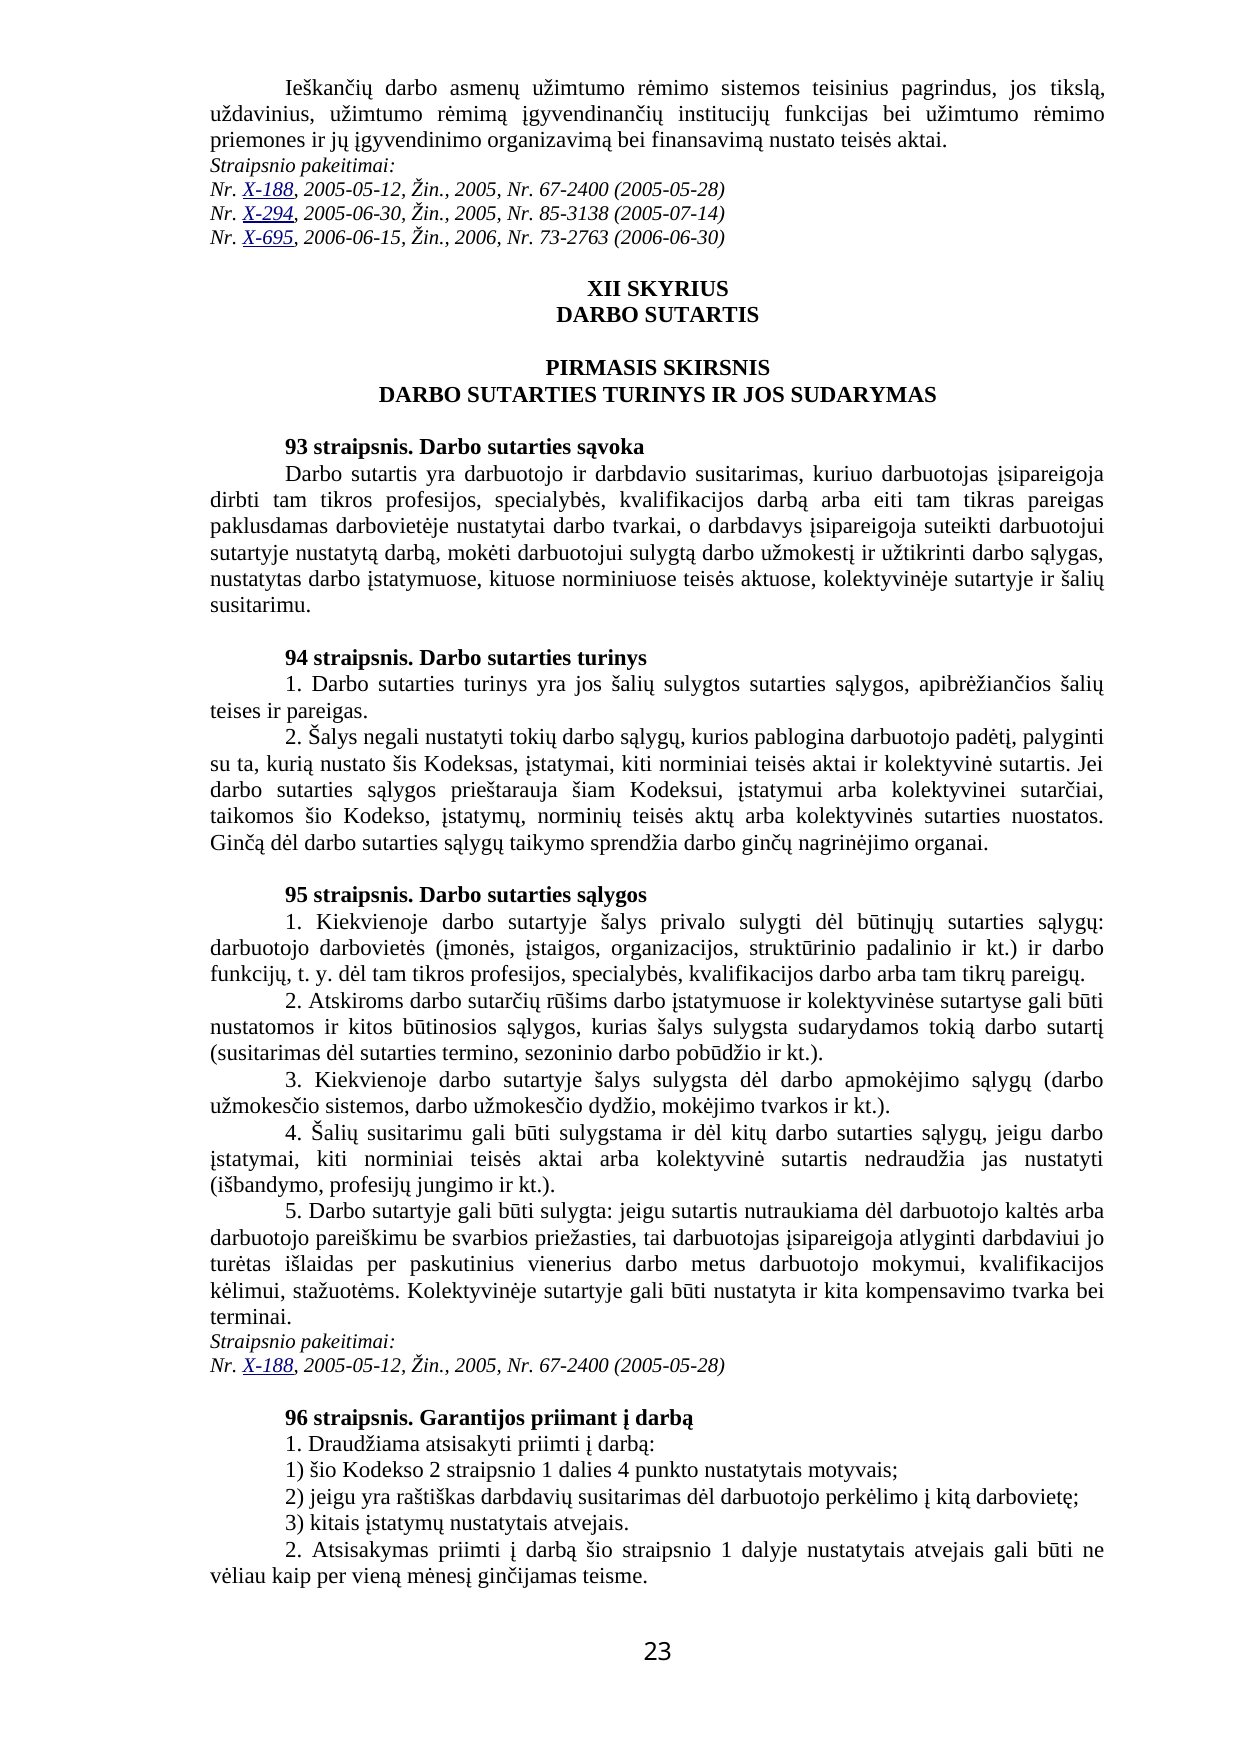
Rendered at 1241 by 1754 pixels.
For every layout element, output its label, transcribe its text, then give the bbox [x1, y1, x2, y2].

text 2) jeigu yra raštiškas darbdavių susitarimas dėl darbuotojo perkėlimo į kitą darbovietę; [210, 1483, 1106, 1509]
text Nr. X-188, 2005-05-12, Žin., 2005, Nr. 67-2400 (2005-05-28) [210, 1353, 1106, 1377]
text PIRMASIS SKIRSNIS [210, 354, 1106, 381]
text 2. Šalys negali nustatyti tokių darbo sąlygų, kurios pablogina darbuotojo padėtį, palyginti su ta, kurią nustato šis Kodeksas, įstatymai, kiti norminiai teisės aktai ir kolektyvinė sutartis. Jei darbo sutarties sąlygos prieštarauja šiam Kodeksui, įstatymui arba kolektyvinei sutarčiai, taikomos šio Kodekso, įstatymų, norminių teisės aktų arba kolektyvinės sutarties nuostatos. Ginčą dėl darbo sutarties sąlygų taikymo sprendžia darbo ginčų nagrinėjimo organai. [210, 723, 1106, 855]
text 2. Atskiroms darbo sutarčių rūšims darbo įstatymuose ir kolektyvinėse sutartyse gali būti nustatomos ir kitos būtinosios sąlygos, kurias šalys sulygsta sudarydamos tokią darbo sutartį (susitarimas dėl sutarties termino, sezoninio darbo pobūdžio ir kt.). [210, 987, 1106, 1066]
text Straipsnio pakeitimai: [210, 1329, 1106, 1353]
text 4. Šalių susitarimu gali būti sulygstama ir dėl kitų darbo sutarties sąlygų, jeigu darbo įstatymai, kiti norminiai teisės aktai arba kolektyvinė sutartis nedraudžia jas nustatyti (išbandymo, profesijų jungimo ir kt.). [210, 1118, 1106, 1198]
text 3. Kiekvienoje darbo sutartyje šalys sulygsta dėl darbo apmokėjimo sąlygų (darbo užmokesčio sistemos, darbo užmokesčio dydžio, mokėjimo tvarkos ir kt.). [210, 1066, 1106, 1118]
text 2. Atsisakymas priimti į darbą šio straipsnio 1 dalyje nustatytais atvejais gali būti ne vėliau kaip per vieną mėnesį ginčijamas teisme. [210, 1536, 1106, 1588]
text 1. Draudžiama atsisakyti priimti į darbą: [210, 1430, 1106, 1457]
text 1) šio Kodekso 2 straipsnio 1 dalies 4 punkto nustatytais motyvais; [210, 1457, 1106, 1483]
text Darbo sutartis yra darbuotojo ir darbdavio susitarimas, kuriuo darbuotojas įsipareigoja dirbti tam tikros profesijos, specialybės, kvalifikacijos darbą arba eiti tam tikras pareigas paklusdamas darbovietėje nustatytai darbo tvarkai, o darbdavys įsipareigoja suteikti darbuotojui sutartyje nustatytą darbą, mokėti darbuotojui sulygtą darbo užmokestį ir užtikrinti darbo sąlygas, nustatytas darbo įstatymuose, kituose norminiuose teisės aktuose, kolektyvinėje sutartyje ir šalių susitarimu. [210, 460, 1106, 618]
text Nr. X-188, 2005-05-12, Žin., 2005, Nr. 67-2400 (2005-05-28) [210, 177, 1106, 201]
text 1. Darbo sutarties turinys yra jos šalių sulygtos sutarties sąlygos, apibrėžiančios šalių teises ir pareigas. [210, 671, 1106, 723]
text 1. Kiekvienoje darbo sutartyje šalys privalo sulygti dėl būtinųjų sutarties sąlygų: darbuotojo darbovietės (įmonės, įstaigos, organizacijos, struktūrinio padalinio ir kt.) ir darbo funkcijų, t. y. dėl tam tikros profesijos, specialybės, kvalifikacijos darbo arba tam tikrų pareigų. [210, 908, 1106, 987]
text Nr. X-294, 2005-06-30, Žin., 2005, Nr. 85-3138 (2005-07-14) [210, 201, 1106, 225]
text 5. Darbo sutartyje gali būti sulygta: jeigu sutartis nutraukiama dėl darbuotojo kaltės arba darbuotojo pareiškimu be svarbios priežasties, tai darbuotojas įsipareigoja atlyginti darbdaviui jo turėtas išlaidas per paskutinius vienerius darbo metus darbuotojo mokymui, kvalifikacijos kėlimui, stažuotėms. Kolektyvinėje sutartyje gali būti nustatyta ir kita kompensavimo tvarka bei terminai. [210, 1198, 1106, 1329]
text 96 straipsnis. Garantijos priimant į darbą [210, 1404, 1106, 1430]
text DARBO SUTARTIES TURINYS IR JOS SUDARYMAS [210, 381, 1106, 407]
text Nr. X-695, 2006-06-15, Žin., 2006, Nr. 73-2763 (2006-06-30) [210, 225, 1106, 249]
text XII SKYRIUS [210, 275, 1106, 302]
text 95 straipsnis. Darbo sutarties sąlygos [210, 881, 1106, 908]
text 93 straipsnis. Darbo sutarties sąvoka [210, 433, 1106, 460]
text Ieškančių darbo asmenų užimtumo rėmimo sistemos teisinius pagrindus, jos tikslą, uždavinius, užimtumo rėmimą įgyvendinančių institucijų funkcijas bei užimtumo rėmimo priemones ir jų įgyvendinimo organizavimą bei finansavimą nustato teisės aktai. [210, 73, 1106, 153]
text 94 straipsnis. Darbo sutarties turinys [210, 644, 1106, 671]
text 3) kitais įstatymų nustatytais atvejais. [210, 1509, 1106, 1536]
text Straipsnio pakeitimai: [210, 153, 1106, 177]
text DARBO SUTARTIS [210, 302, 1106, 328]
